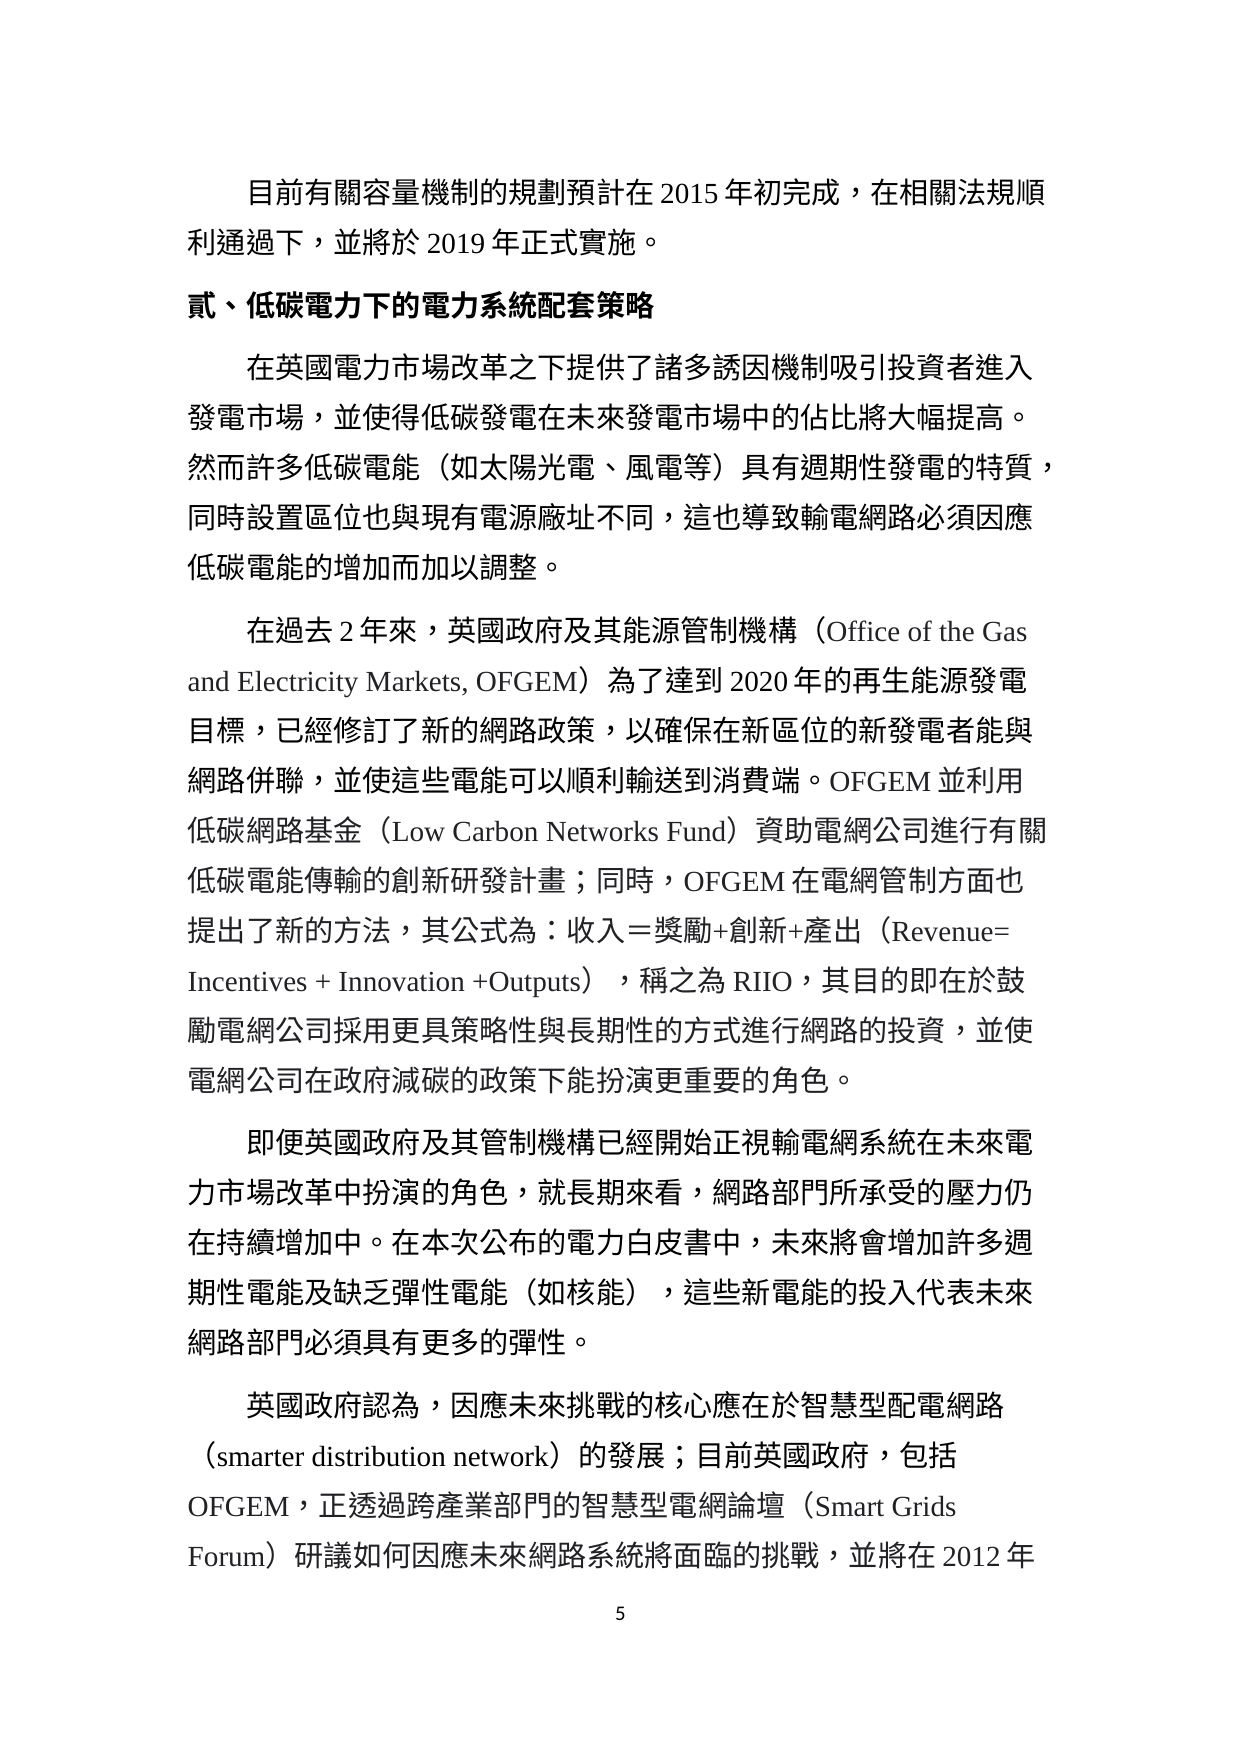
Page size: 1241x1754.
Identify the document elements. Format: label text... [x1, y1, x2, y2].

text 目前有關容量機制的規劃預計在2015年初完成，在相關法規順利通過下，並將於2019年正式實施。 [187, 162, 1053, 262]
text 貳、低碳電力下的電力系統配套策略 [187, 275, 1053, 325]
text 在過去2年來，英國政府及其能源管制機構（Office of the Gas and Electricity Markets, OFGEM）為了達到2020年的再生能源發電目標，已經修訂了新的網路政策，以確保在新區位的新發電者能與網路併聯，並使這些電能可以順利輸送到消費端。OFGEM並利用低碳網路基金（Low Carbon Networks Fund）資助電網公司進行有關低碳電能傳輸的創新研發計畫；同時，OFGEM在電網管制方面也提出了新的方法，其公式為：收入＝獎勵+創新+產出（Revenue= Incentives + Innovation +Outputs），稱之為RIIO，其目的即在於鼓勵電網公司採用更具策略性與長期性的方式進行網路的投資，並使電網公司在政府減碳的政策下能扮演更重要的角色。 [187, 600, 1053, 1100]
text 即便英國政府及其管制機構已經開始正視輸電網系統在未來電力市場改革中扮演的角色，就長期來看，網路部門所承受的壓力仍在持續增加中。在本次公布的電力白皮書中，未來將會增加許多週期性電能及缺乏彈性電能（如核能），這些新電能的投入代表未來網路部門必須具有更多的彈性。 [187, 1112, 1053, 1362]
text 在英國電力市場改革之下提供了諸多誘因機制吸引投資者進入發電市場，並使得低碳發電在未來發電市場中的佔比將大幅提高。然而許多低碳電能（如太陽光電、風電等）具有週期性發電的特質，同時設置區位也與現有電源廠址不同，這也導致輸電網路必須因應低碳電能的增加而加以調整。 [187, 337, 1053, 587]
text 英國政府認為，因應未來挑戰的核心應在於智慧型配電網路（smarter distribution network）的發展；目前英國政府，包括OFGEM，正透過跨產業部門的智慧型電網論壇（Smart Grids Forum）研議如何因應未來網路系統將面臨的挑戰，並將在2012年 [187, 1375, 1053, 1575]
